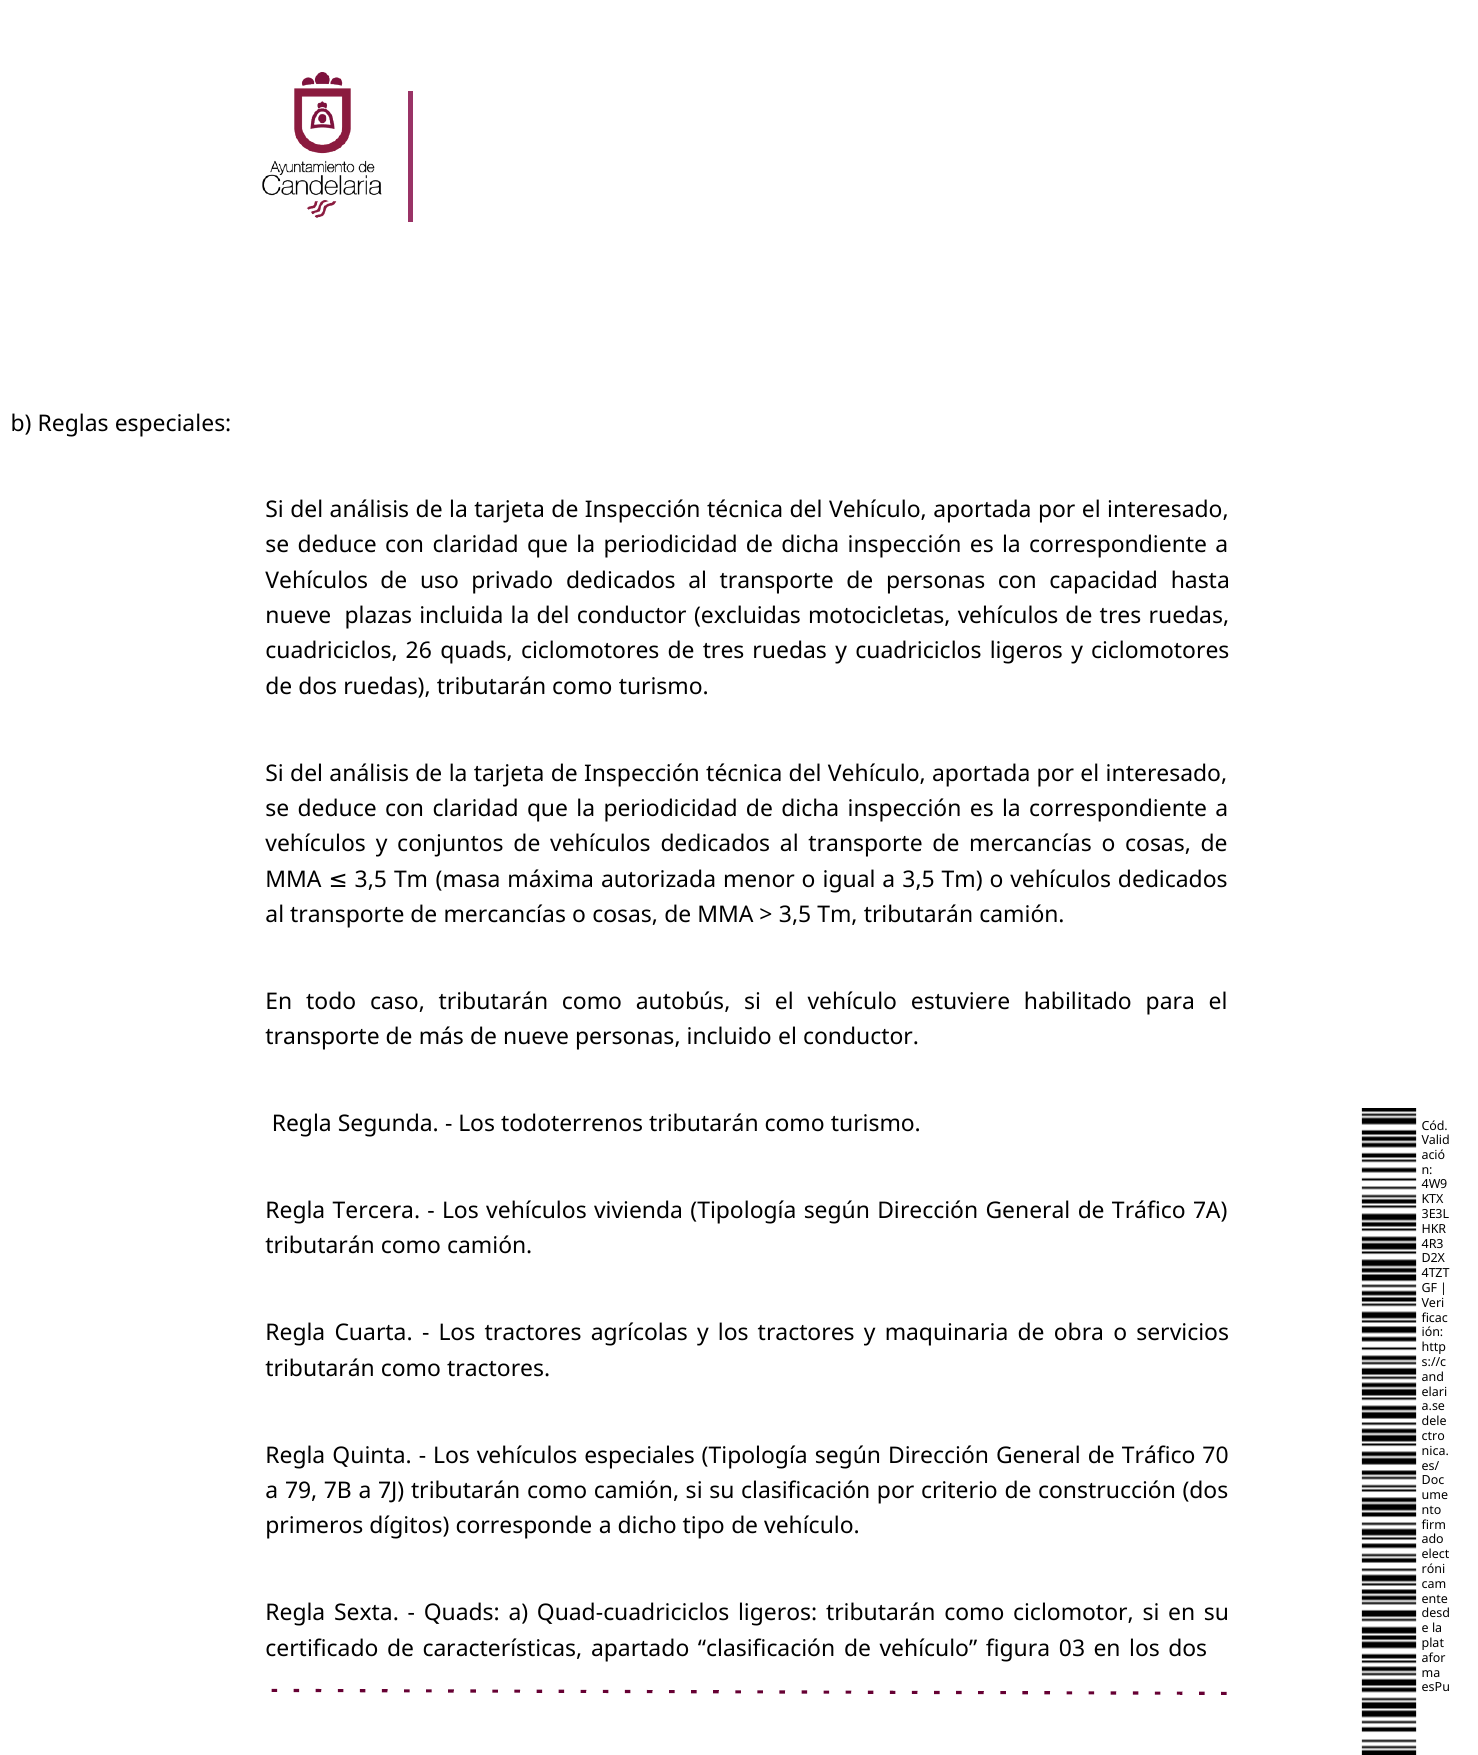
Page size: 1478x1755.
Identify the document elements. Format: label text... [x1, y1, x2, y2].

text Cód. Validación: 4W9KTX3E3LHKR4R3D2X4TZTGF | Verificación: https://candelaria.sedelectronica.es/ Documento firmado electrónicamente desde la plataforma esPublico Gestiona | Página 23 de 133 [1421, 1119, 1450, 1694]
text Regla Segunda. - Los todoterrenos tributarán como turismo. [272, 1107, 1427, 1138]
text Regla Sexta. - Quads: a) Quad-cuadriciclos ligeros: tributarán como ciclomotor, si en su certificado de características, apartado “clasificación de vehículo” figura 03 en los dos [265, 1596, 1229, 1663]
text En todo caso, tributarán como autobús, si el vehículo estuviere habilitado para el transporte de más de nueve personas, incluido el conductor. [265, 985, 1229, 1051]
text Regla Quinta. - Los vehículos especiales (Tipología según Dirección General de Tráfico 70 a 79, 7B a 7J) tributarán como camión, si su clasificación por criterio de construcción (dos primeros dígitos) corresponde a dicho tipo de vehículo. [265, 1438, 1229, 1540]
text Si del análisis de la tarjeta de Inspección técnica del Vehículo, aportada por el interesado, se deduce con claridad que la periodicidad de dicha inspección es la correspondiente a vehículos y conjuntos de vehículos dedicados al transporte de mercancías o cosas, de MMA ≤ 3,5 Tm (masa máxima autorizada menor o igual a 3,5 Tm) o vehículos dedicados al transporte de mercancías o cosas, de MMA > 3,5 Tm, tributarán camión. [265, 757, 1229, 929]
text Regla Cuarta. - Los tractores agrícolas y los tractores y maquinaria de obra o servicios tributarán como tractores. [265, 1316, 1229, 1383]
text Regla Tercera. - Los vehículos vivienda (Tipología según Dirección General de Tráfico 7A) tributarán como camión. [265, 1194, 1229, 1261]
text Si del análisis de la tarjeta de Inspección técnica del Vehículo, aportada por el interesado, se deduce con claridad que la periodicidad de dicha inspección es la correspondiente a Vehículos de uso privado dedicados al transporte de personas con capacidad hasta nueve plazas incluida la del conductor (excluidas motocicletas, vehículos de tres ruedas, cuadriciclos, 26 quads, ciclomotores de tres ruedas y cuadriciclos ligeros y ciclomotores de dos ruedas), tributarán como turismo. [265, 493, 1230, 701]
list Reglas especiales: [10, 406, 1427, 438]
